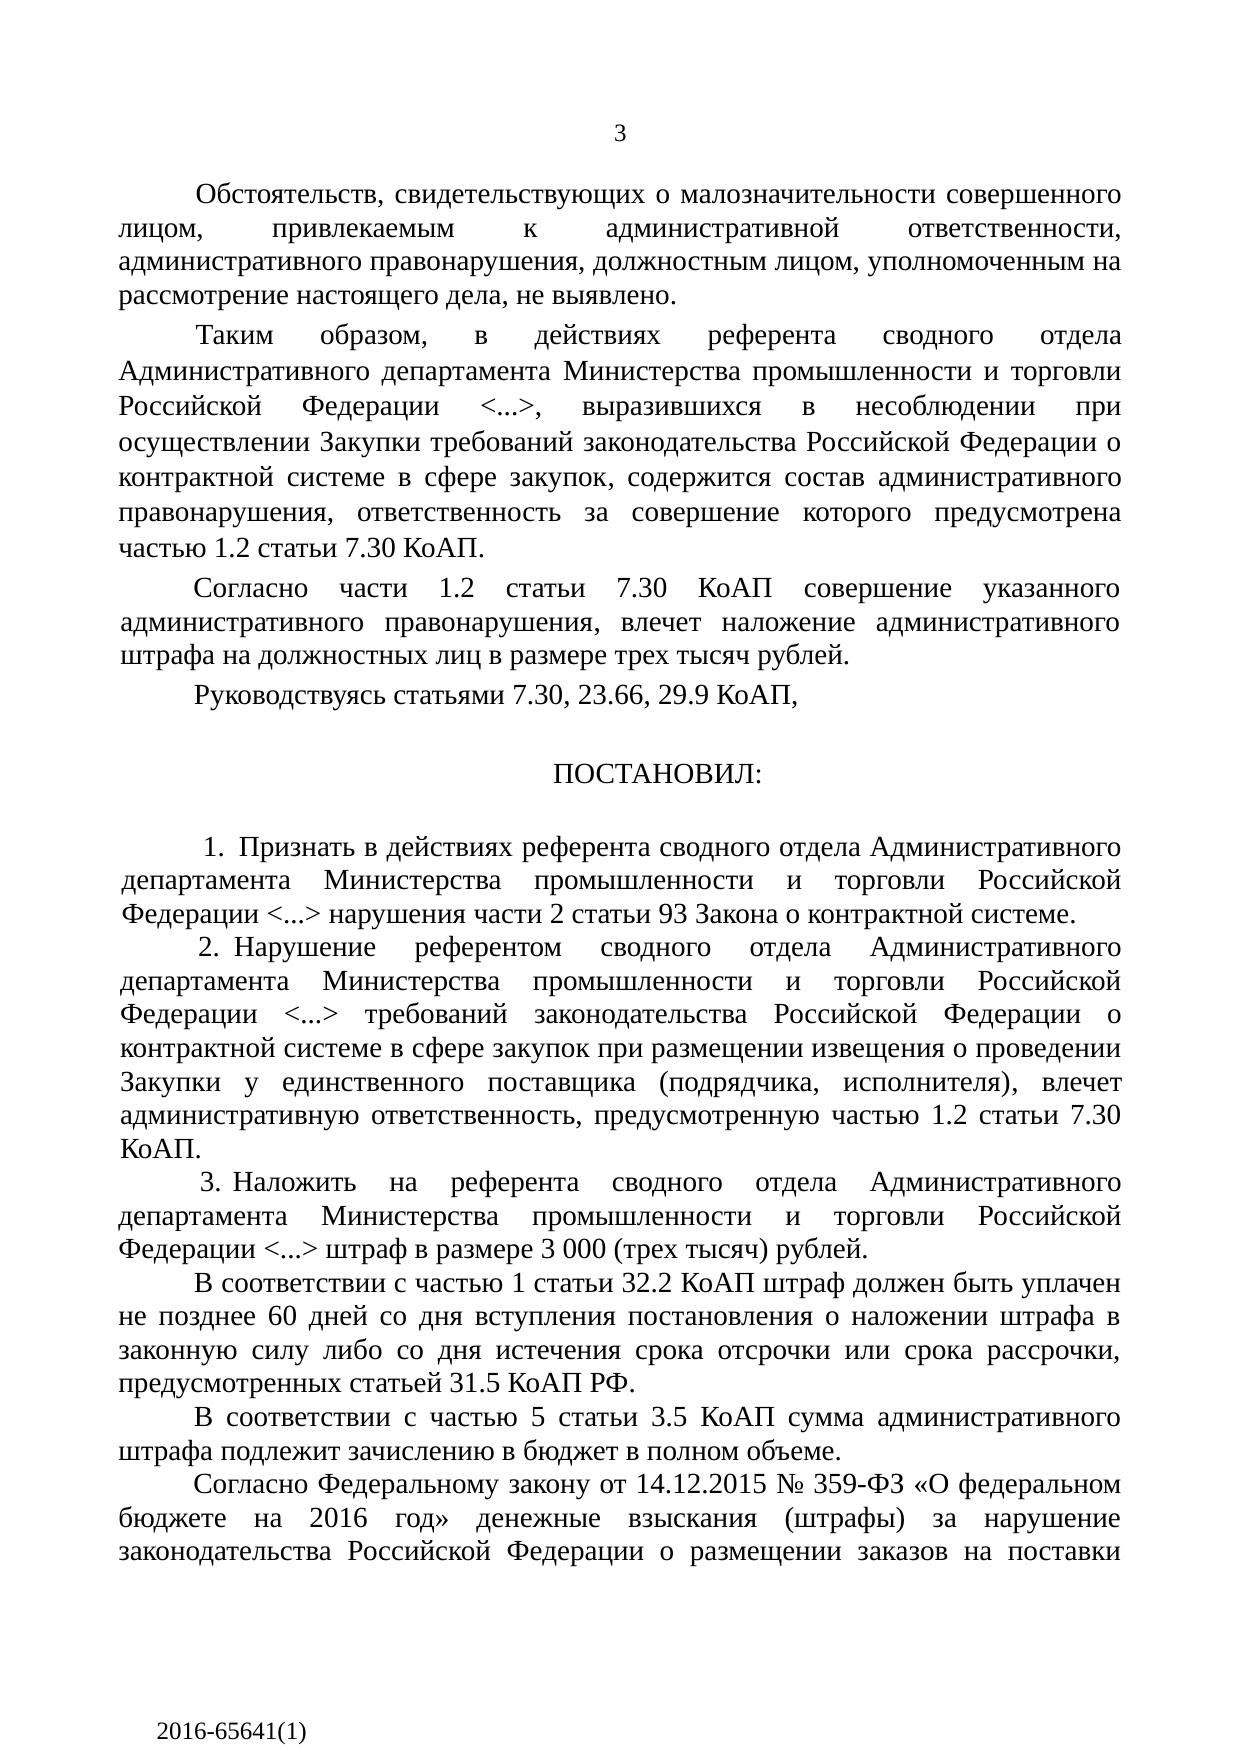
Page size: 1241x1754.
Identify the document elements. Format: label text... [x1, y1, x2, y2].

text Обстоятельств, свидетельствующих о малозначительности совершенного лицом, привлекаемым к административной ответственности, административного правонарушения, должностным лицом, уполномоченным на рассмотрение настоящего дела, не выявлено. [118, 176, 1122, 311]
text ПОСТАНОВИЛ: [118, 756, 1122, 789]
list Признать в действиях референта сводного отдела Административного департамента Министерства промышленности и торговли Российской Федерации <...> нарушения части 2 статьи 93 Закона о контрактной системе. [121, 829, 1122, 929]
text Таким образом, в действиях референта сводного отдела Административного департамента Министерства промышленности и торговли Российской Федерации <...>, выразившихся в несоблюдении при осуществлении Закупки требований законодательства Российской Федерации о контрактной системе в сфере закупок, содержится состав административного правонарушения, ответственность за совершение которого предусмотрена частью 1.2 статьи 7.30 КоАП. [118, 316, 1122, 564]
list Наложить на референта сводного отдела Административного департамента Министерства промышленности и торговли Российской Федерации <...> штраф в размере 3 000 (трех тысяч) рублей. [118, 1164, 1122, 1265]
text Согласно части 1.2 статьи 7.30 КоАП совершение указанного административного правонарушения, влечет наложение административного штрафа на должностных лиц в размере трех тысяч рублей. [120, 570, 1120, 671]
list Нарушение референтом сводного отдела Административного департамента Министерства промышленности и торговли Российской Федерации <...> требований законодательства Российской Федерации о контрактной системе в сфере закупок при размещении извещения о проведении Закупки у единственного поставщика (подрядчика, исполнителя), влечет административную ответственность, предусмотренную частью 1.2 статьи 7.30 КоАП. [120, 929, 1122, 1164]
text В соответствии с частью 5 статьи 3.5 КоАП сумма административного штрафа подлежит зачислению в бюджет в полном объеме. [118, 1399, 1122, 1466]
text В соответствии с частью 1 статьи 32.2 КоАП штраф должен быть уплачен не позднее 60 дней со дня вступления постановления о наложении штрафа в законную силу либо со дня истечения срока отсрочки или срока рассрочки, предусмотренных статьей 31.5 КоАП РФ. [118, 1265, 1122, 1399]
text Согласно Федеральному закону от 14.12.2015 № 359-ФЗ «О федеральном бюджете на 2016 год» денежные взыскания (штрафы) за нарушение законодательства Российской Федерации о размещении заказов на поставки [118, 1466, 1122, 1567]
text Руководствуясь статьями 7.30, 23.66, 29.9 КоАП, [118, 677, 1122, 710]
